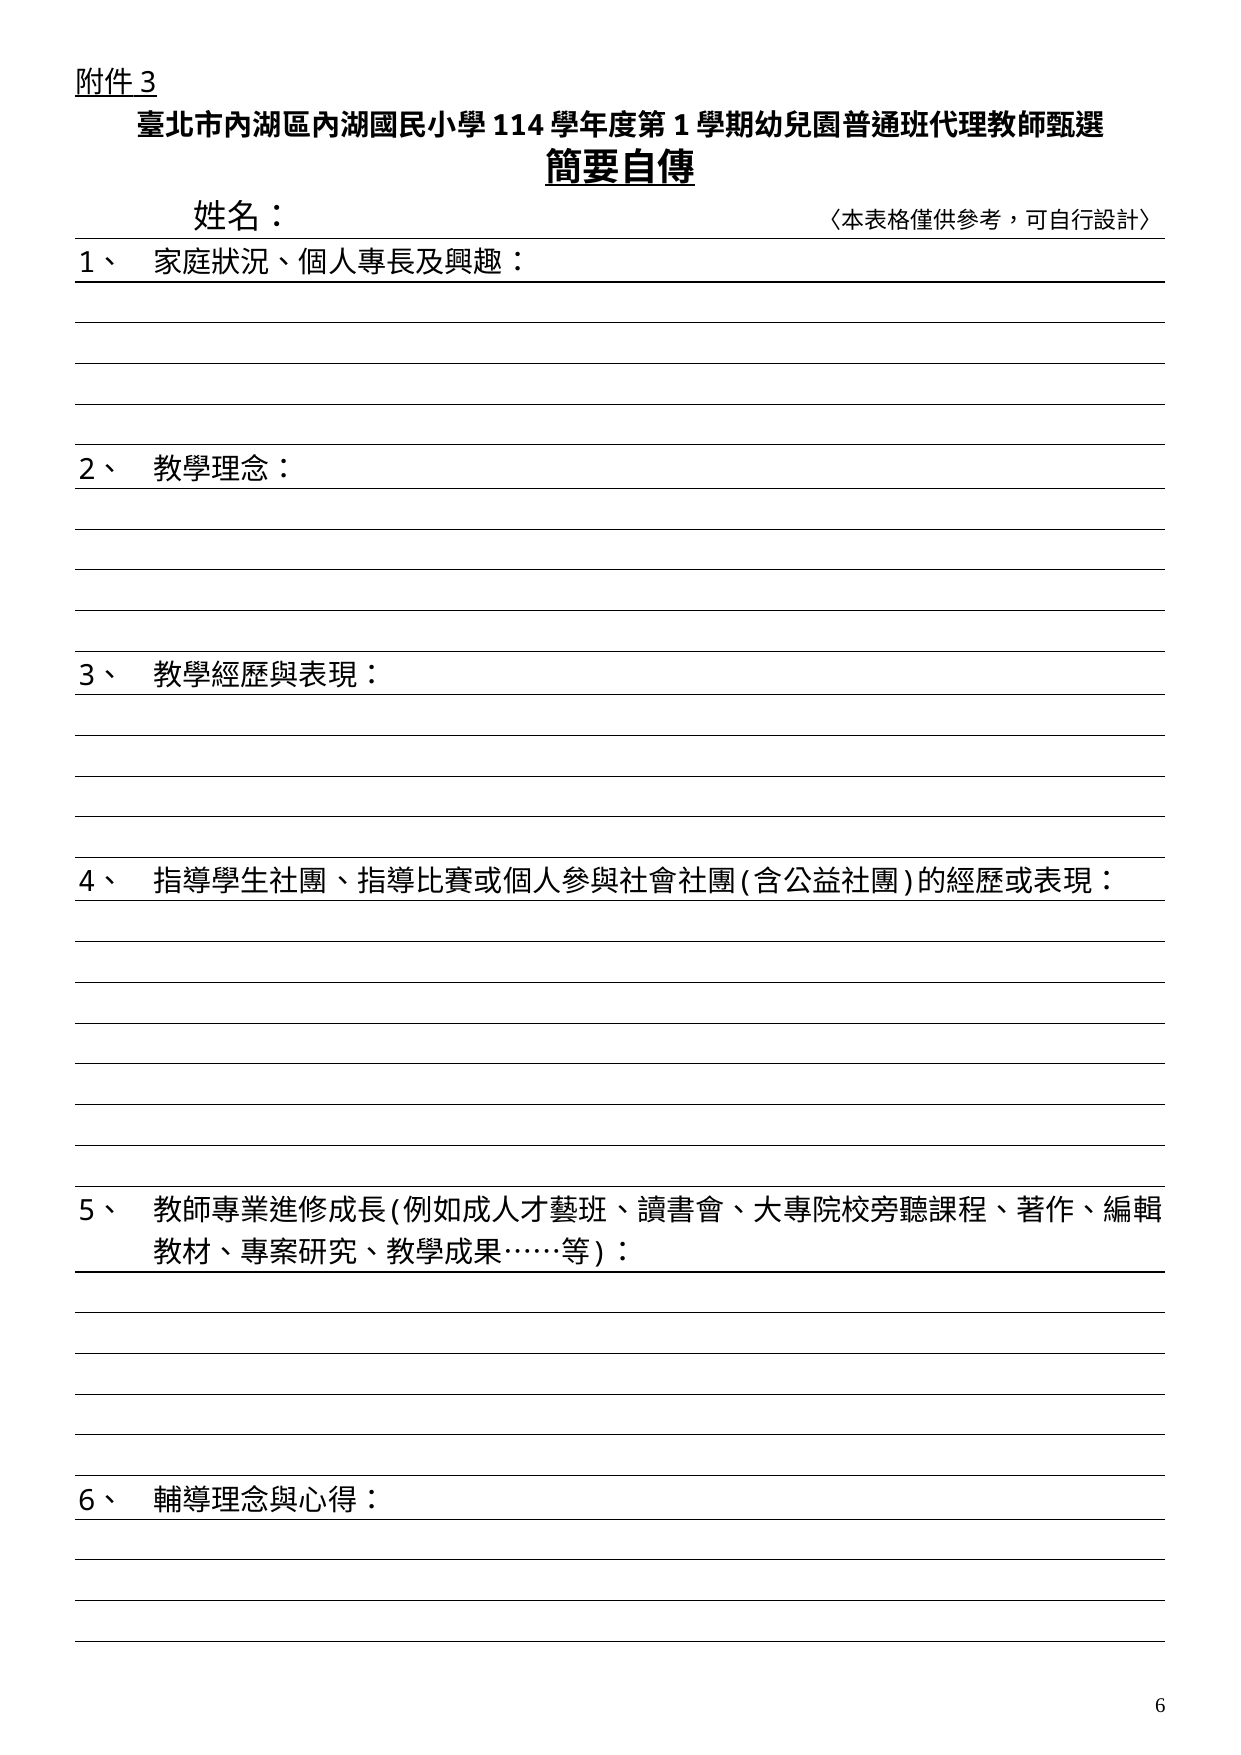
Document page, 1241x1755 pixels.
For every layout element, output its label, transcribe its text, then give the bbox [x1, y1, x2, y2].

table_cell [75, 1273, 1165, 1312]
table_cell [75, 942, 1165, 982]
table_cell [75, 817, 1165, 857]
table_cell [75, 777, 1165, 816]
table_cell [75, 1601, 1165, 1641]
table_cell [75, 1105, 1165, 1145]
table_cell [75, 283, 1165, 322]
table_cell [75, 489, 1165, 528]
table_cell 指導學生社團、指導比賽或個人參與社會社團(含公益社團)的經歷或表現： [75, 858, 1165, 900]
table_cell [75, 1560, 1165, 1600]
table_cell 教師專業進修成長(例如成人才藝班、讀書會、大專院校旁聽課程、著作、編輯教材、專案研究、教學成果……等)： [75, 1187, 1165, 1271]
table_cell [75, 695, 1165, 735]
table_cell 家庭狀況、個人專長及興趣： [75, 239, 1165, 281]
table_cell [75, 1354, 1165, 1393]
table_cell 教學理念： [75, 445, 1165, 488]
table_cell 輔導理念與心得： [75, 1476, 1165, 1518]
table_cell [75, 1395, 1165, 1434]
table_cell [75, 1064, 1165, 1104]
table_cell [75, 736, 1165, 776]
table_cell [75, 983, 1165, 1023]
table_cell [75, 364, 1165, 403]
table_cell [75, 1146, 1165, 1186]
table_cell [75, 530, 1165, 569]
table_cell [75, 405, 1165, 444]
table_cell [75, 1024, 1165, 1063]
table_cell 教學經歷與表現： [75, 652, 1165, 694]
table_cell [75, 901, 1165, 941]
table_cell [75, 570, 1165, 610]
table_cell [75, 1313, 1165, 1353]
table_cell [75, 1520, 1165, 1559]
table_cell [75, 323, 1165, 363]
table_cell [75, 1435, 1165, 1475]
text 附件3 [75, 59, 1165, 101]
table_cell [75, 611, 1165, 651]
table_header 臺北市內湖區內湖國民小學114學年度第1學期幼兒園普通班代理教師甄選 簡要自傳 姓名： 〈本表格僅供參考，可自行設計〉 [75, 101, 1165, 238]
